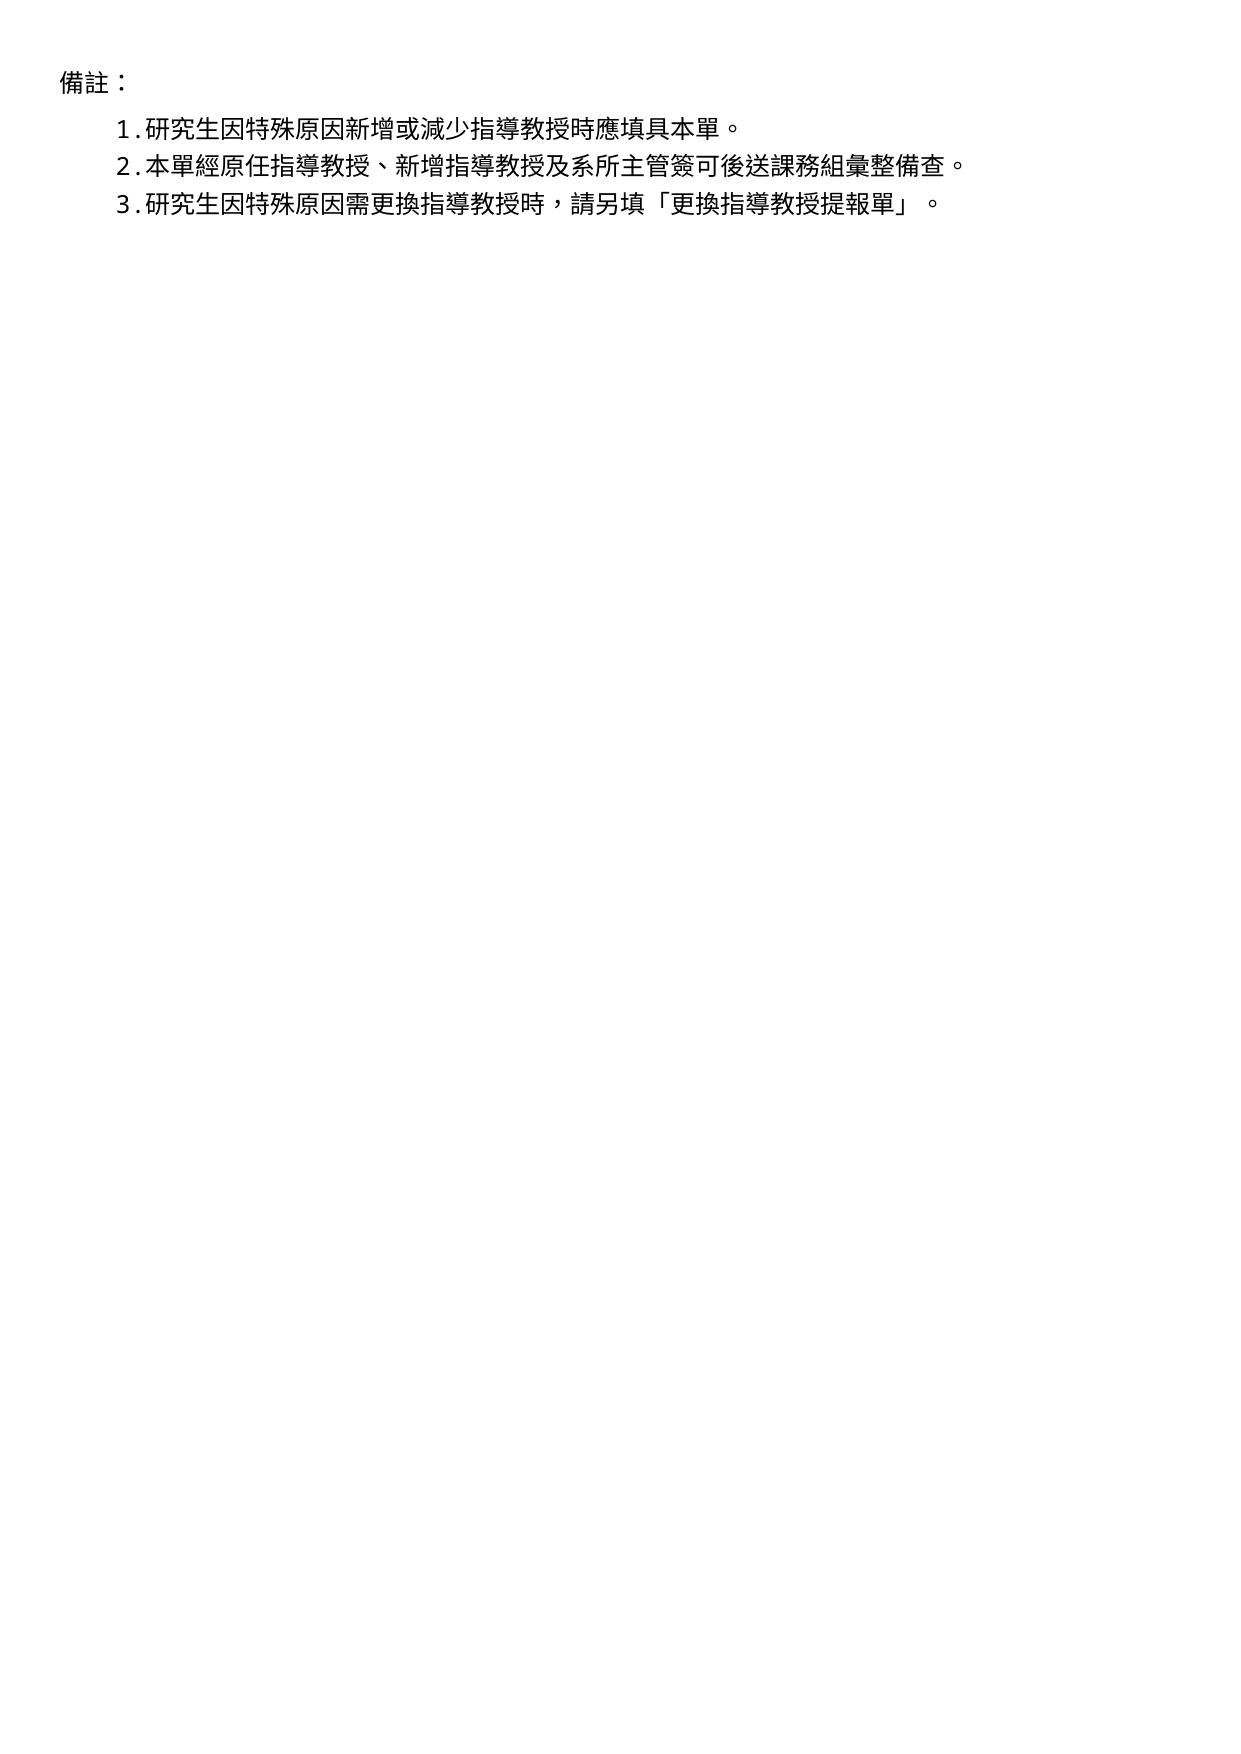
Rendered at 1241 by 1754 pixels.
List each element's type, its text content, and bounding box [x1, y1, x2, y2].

text 3.研究生因特殊原因需更換指導教授時，請另填「更換指導教授提報單」。 [115, 183, 1181, 221]
text 備註： [59, 63, 1181, 100]
text 2.本單經原任指導教授、新增指導教授及系所主管簽可後送課務組彙整備查。 [59, 146, 1181, 183]
text 1.研究生因特殊原因新增或減少指導教授時應填具本單。 [59, 108, 1181, 146]
